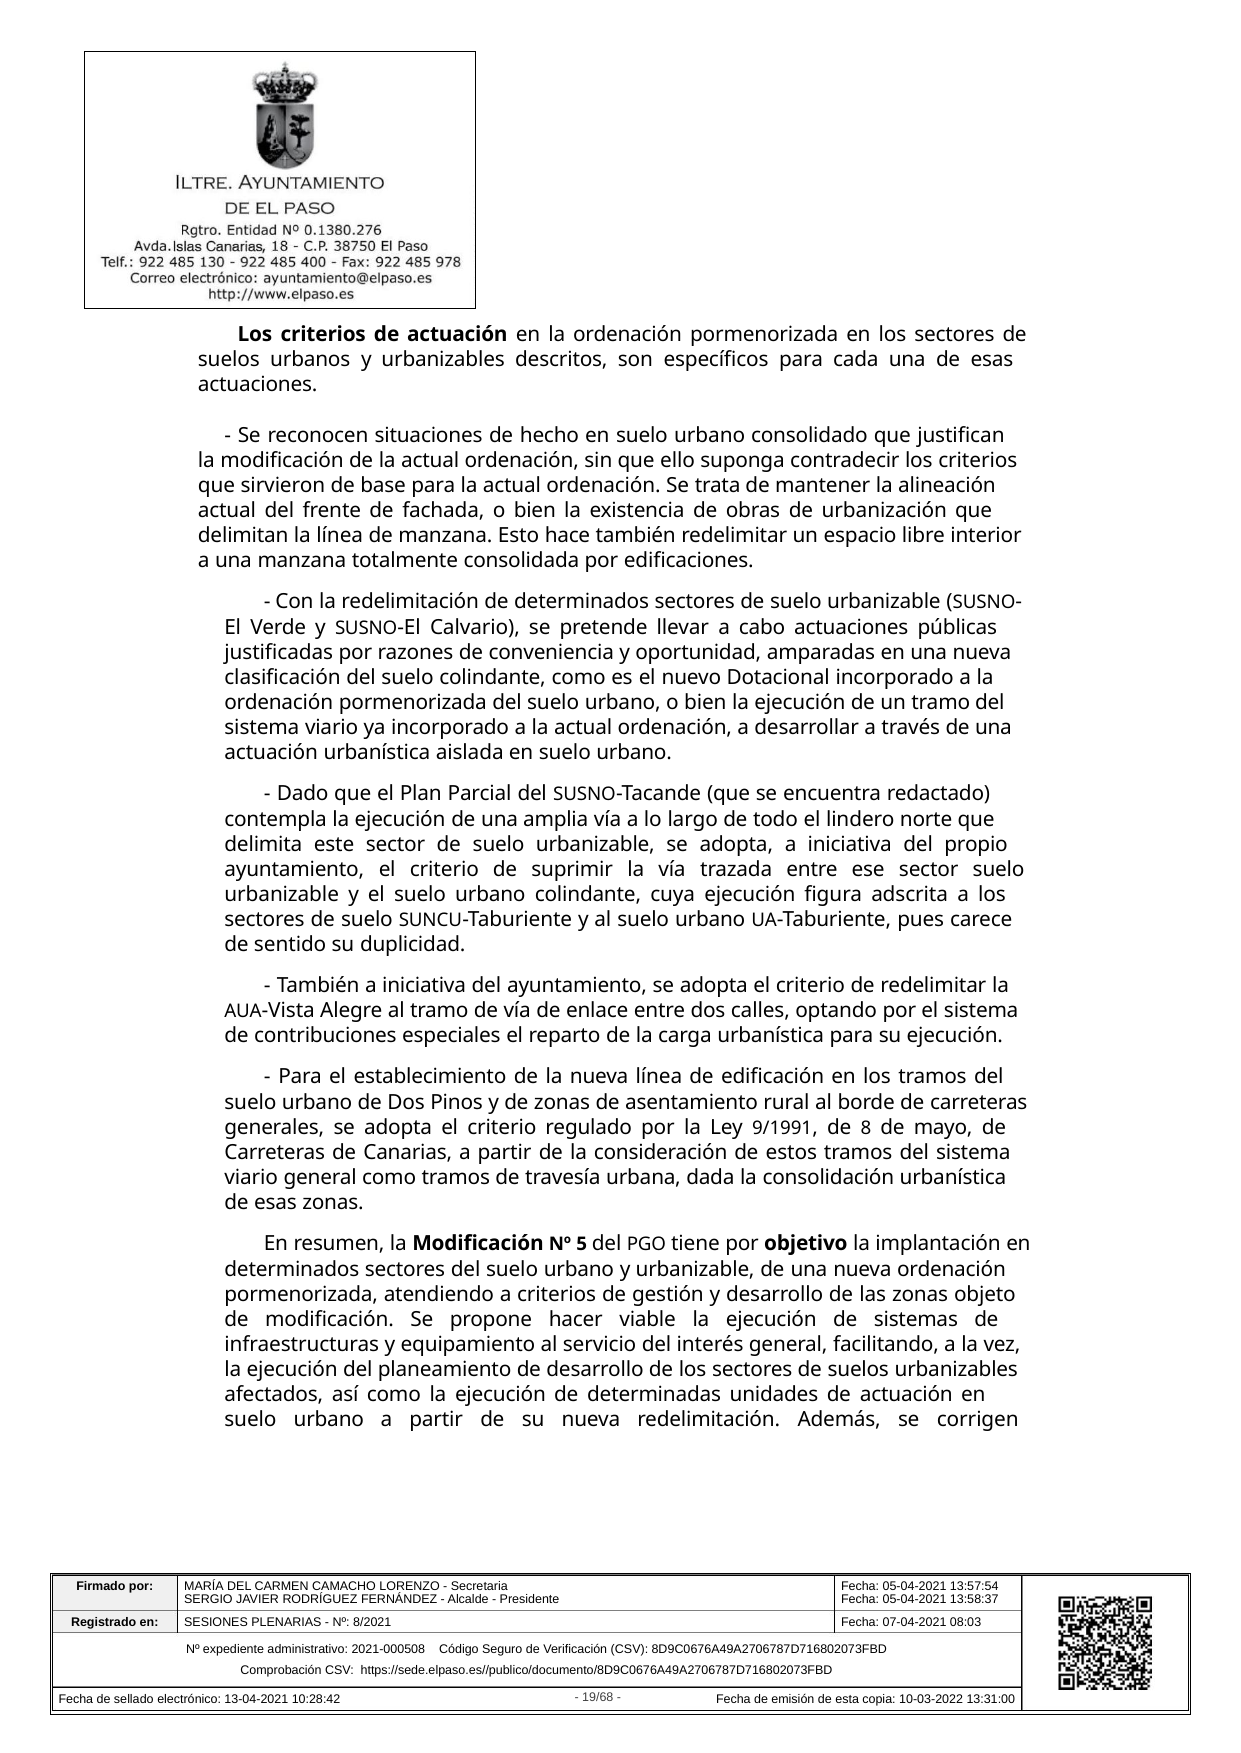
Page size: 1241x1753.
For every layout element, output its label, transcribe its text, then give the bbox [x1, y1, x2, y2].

text También a iniciativa del ayuntamiento, se adopta el criterio de redelimitar la [277, 973, 1066, 998]
text ayuntamiento, el criterio de suprimir la vía trazada entre ese sector suelo [224, 857, 1066, 881]
text Con la redelimitación de determinados sectores de suelo urbanizable (SUSNO- [275, 589, 1066, 614]
text Carreteras de Canarias, a partir de la consideración de estos tramos del sistema [224, 1140, 1066, 1164]
text Fecha: 05-04-2021 13:57:54 [841, 1579, 1022, 1593]
text El Verde y SUSNO-El Calvario), se pretende llevar a cabo actuaciones públicas [224, 614, 1066, 639]
text Registrado en: [71, 1615, 177, 1629]
text AUA-Vista Alegre al tramo de vía de enlace entre dos calles, optando por el sistema [224, 998, 1066, 1023]
text - [264, 589, 275, 614]
text Fecha: 07-04-2021 08:03 [841, 1615, 1002, 1629]
text que sirvieron de base para la actual ordenación. Se trata de mantener la alineación [198, 473, 1066, 497]
text afectados, así como la ejecución de determinadas unidades de actuación en [224, 1382, 1066, 1406]
text la modificación de la actual ordenación, sin que ello suponga contradecir los criterios [198, 448, 1066, 472]
text SESIONES PLENARIAS - Nº: 8/2021 [184, 1615, 416, 1629]
text actual del frente de fachada, o bien la existencia de obras de urbanización que [198, 498, 1066, 522]
text Firmado por: [76, 1579, 172, 1593]
text de contribuciones especiales el reparto de la carga urbanística para su ejecución. [224, 1023, 1066, 1048]
text determinados sectores del suelo urbano y urbanizable, de una nueva ordenación [224, 1256, 1066, 1281]
text - [264, 973, 277, 998]
text a una manzana totalmente consolidada por edificaciones. [198, 548, 1066, 572]
text infraestructuras y equipamiento al servicio del interés general, facilitando, a la vez, [224, 1332, 1066, 1356]
text Se reconocen situaciones de hecho en suelo urbano consolidado que justifican [238, 422, 1066, 447]
text urbanizable y el suelo urbano colindante, cuya ejecución figura adscrita a los [224, 882, 1066, 906]
text suelo urbano de Dos Pinos y de zonas de asentamiento rural al borde de carreteras [224, 1090, 1066, 1114]
text suelos urbanos y urbanizables descritos, son específicos para cada una de esas [198, 347, 1066, 371]
text viario general como tramos de travesía urbana, dada la consolidación urbanística [224, 1165, 1066, 1189]
text contempla la ejecución de una amplia vía a lo largo de todo el lindero norte que [224, 806, 1066, 831]
text generales, se adopta el criterio regulado por la Ley 9/1991, de 8 de mayo, de [224, 1115, 1066, 1139]
text Fecha: 05-04-2021 13:58:37 [841, 1593, 1022, 1607]
text - 19/68 - [574, 1691, 640, 1705]
picture [85, 52, 475, 308]
text - [264, 781, 277, 806]
text sectores de suelo SUNCU-Taburiente y al suelo urbano UA-Taburiente, pues carece [224, 907, 1066, 931]
text actuaciones. [198, 372, 1066, 397]
text Fecha de emisión de esta copia: 10-03-2022 13:31:00 [716, 1692, 1040, 1706]
text En resumen, la Modificación Nº 5 del PGO tiene por objetivo la implantación en [264, 1231, 1066, 1256]
text justificadas por razones de conveniencia y oportunidad, amparadas en una nueva [224, 639, 1066, 664]
text - [264, 1064, 278, 1089]
text clasificación del suelo colindante, como es el nuevo Dotacional incorporado a la [224, 664, 1066, 689]
text delimitan la línea de manzana. Esto hace también redelimitar un espacio libre interior [198, 523, 1066, 547]
text la ejecución del planeamiento de desarrollo de los sectores de suelos urbanizables [224, 1357, 1066, 1381]
text de sentido su duplicidad. [224, 932, 1066, 956]
text Fecha de sellado electrónico: 13-04-2021 10:28:42 [58, 1692, 365, 1706]
text Dado que el Plan Parcial del SUSNO-Tacande (que se encuentra redactado) [277, 781, 1066, 806]
text pormenorizada, atendiendo a criterios de gestión y desarrollo de las zonas objeto [224, 1281, 1066, 1306]
text sistema viario ya incorporado a la actual ordenación, a desarrollar a través de una [224, 715, 1066, 739]
text ordenación pormenorizada del suelo urbano, o bien la ejecución de un tramo del [224, 690, 1066, 714]
text - [224, 422, 238, 447]
text de esas zonas. [224, 1190, 1066, 1214]
text SERGIO JAVIER RODRÍGUEZ FERNÁNDEZ - Alcalde - Presidente [184, 1593, 586, 1607]
text Comprobación CSV: https://sede.elpaso.es//publico/documento/8D9C0676A49A2706787D716802073FBD [240, 1663, 913, 1677]
text Nº expediente administrativo: 2021-000508 Código Seguro de Verificación (CSV): 8D9C0676A49A2706787D716802073FBD [186, 1642, 913, 1656]
text suelo urbano a partir de su nueva redelimitación. Además, se corrigen [224, 1407, 1066, 1431]
text Para el establecimiento de la nueva línea de edificación en los tramos del [278, 1064, 1066, 1089]
text delimita este sector de suelo urbanizable, se adopta, a iniciativa del propio [224, 831, 1066, 856]
text actuación urbanística aislada en suelo urbano. [224, 740, 1066, 764]
text de modificación. Se propone hacer viable la ejecución de sistemas de [224, 1306, 1066, 1331]
picture [51, 1574, 1190, 1714]
text MARÍA DEL CARMEN CAMACHO LORENZO - Secretaria [184, 1579, 586, 1593]
text Los criterios de actuación en la ordenación pormenorizada en los sectores de [237, 322, 1066, 346]
